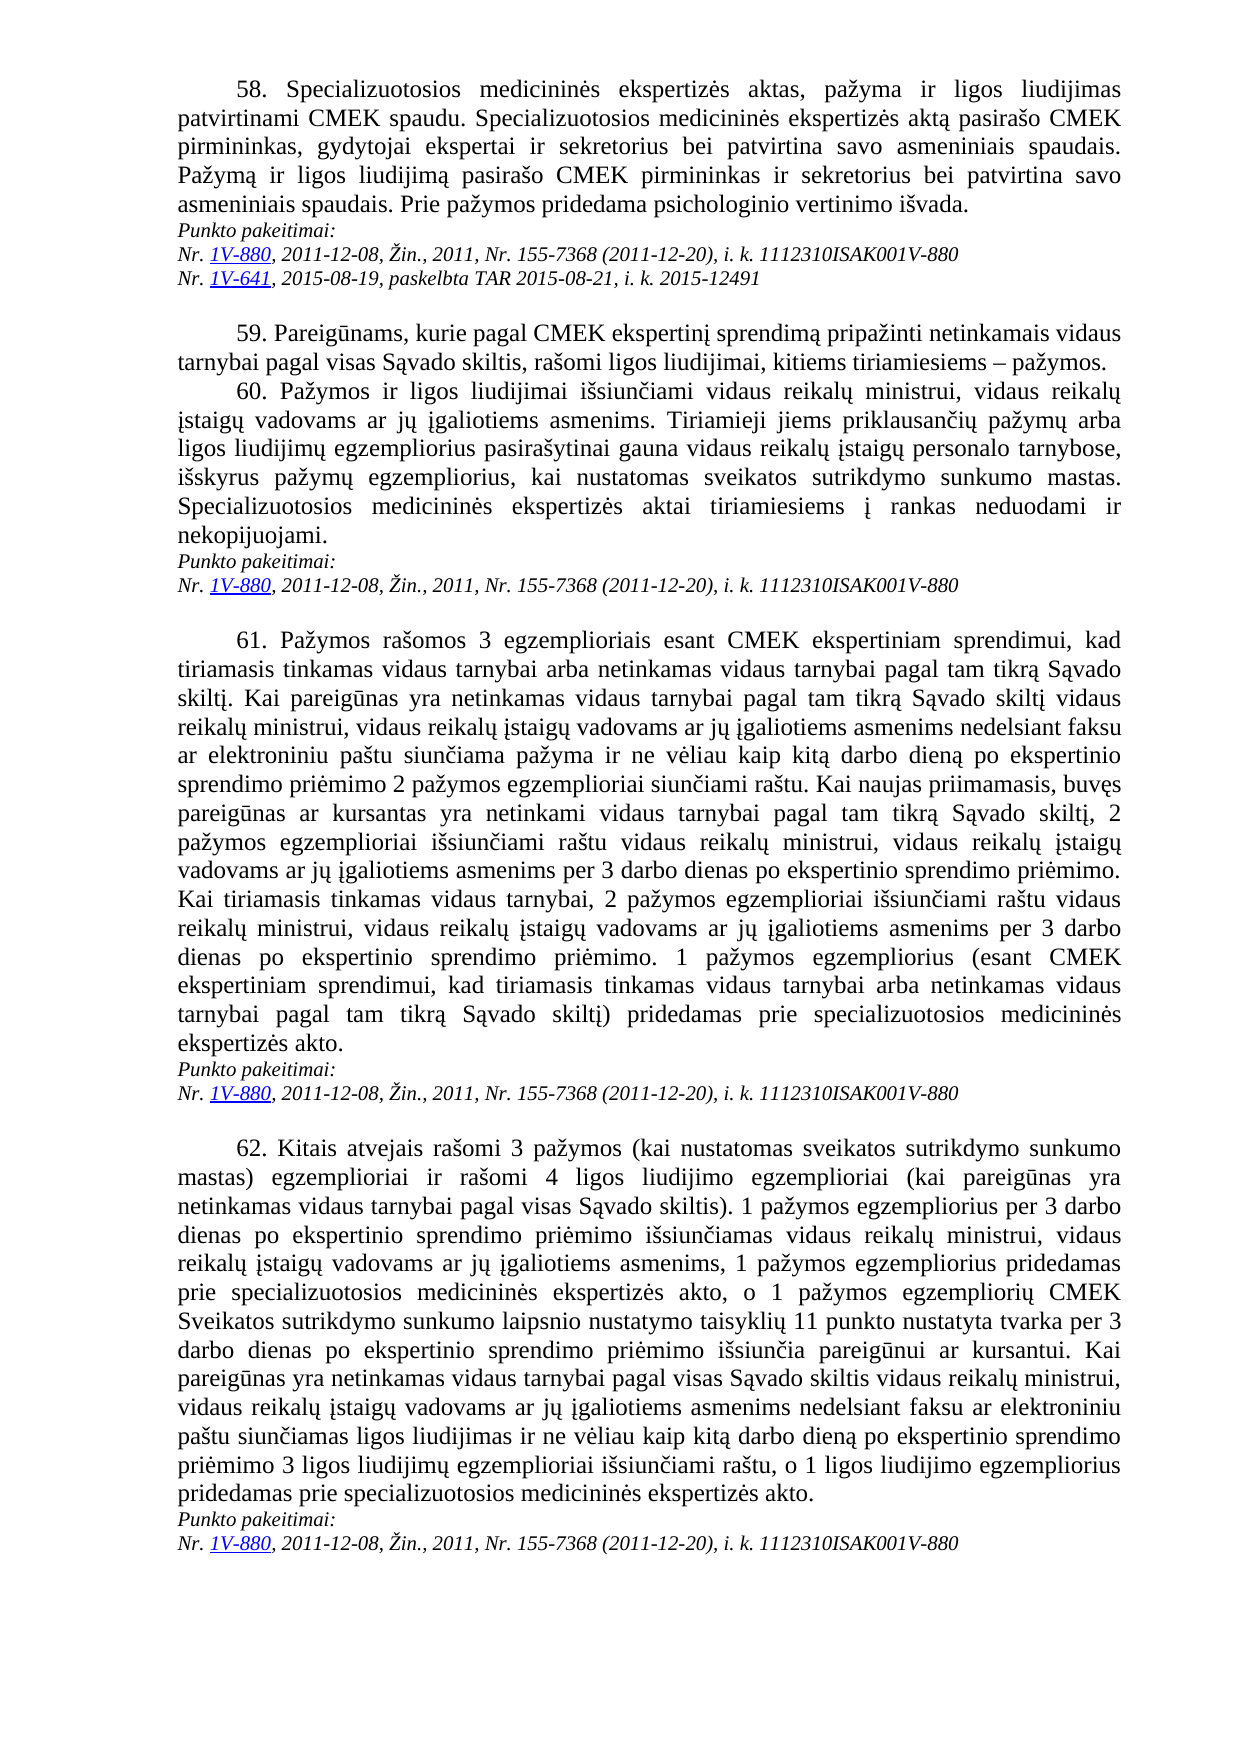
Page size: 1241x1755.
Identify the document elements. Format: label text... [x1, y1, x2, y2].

text Nr. 1V-641, 2015-08-19, paskelbta TAR 2015-08-21, i. k. 2015-12491 [177, 266, 1122, 290]
text 60. Pažymos ir ligos liudijimai išsiunčiami vidaus reikalų ministrui, vidaus reikalų įstaigų vadovams ar jų įgaliotiems asmenims. Tiriamieji jiems priklausančių pažymų arba ligos liudijimų egzempliorius pasirašytinai gauna vidaus reikalų įstaigų personalo tarnybose, išskyrus pažymų egzempliorius, kai nustatomas sveikatos sutrikdymo sunkumo mastas. Specializuotosios medicininės ekspertizės aktai tiriamiesiems į rankas neduodami ir nekopijuojami. [177, 376, 1122, 548]
text Nr. 1V-880, 2011-12-08, Žin., 2011, Nr. 155-7368 (2011-12-20), i. k. 1112310ISAK001V-880 [177, 1531, 1122, 1555]
text Punkto pakeitimai: [177, 1057, 1122, 1081]
text Punkto pakeitimai: [177, 1507, 1122, 1531]
text Nr. 1V-880, 2011-12-08, Žin., 2011, Nr. 155-7368 (2011-12-20), i. k. 1112310ISAK001V-880 [177, 242, 1122, 266]
text 59. Pareigūnams, kurie pagal CMEK ekspertinį sprendimą pripažinti netinkamais vidaus tarnybai pagal visas Sąvado skiltis, rašomi ligos liudijimai, kitiems tiriamiesiems – pažymos. [177, 318, 1122, 376]
text 61. Pažymos rašomos 3 egzemplioriais esant CMEK ekspertiniam sprendimui, kad tiriamasis tinkamas vidaus tarnybai arba netinkamas vidaus tarnybai pagal tam tikrą Sąvado skiltį. Kai pareigūnas yra netinkamas vidaus tarnybai pagal tam tikrą Sąvado skiltį vidaus reikalų ministrui, vidaus reikalų įstaigų vadovams ar jų įgaliotiems asmenims nedelsiant faksu ar elektroniniu paštu siunčiama pažyma ir ne vėliau kaip kitą darbo dieną po ekspertinio sprendimo priėmimo 2 pažymos egzemplioriai siunčiami raštu. Kai naujas priimamasis, buvęs pareigūnas ar kursantas yra netinkami vidaus tarnybai pagal tam tikrą Sąvado skiltį, 2 pažymos egzemplioriai išsiunčiami raštu vidaus reikalų ministrui, vidaus reikalų įstaigų vadovams ar jų įgaliotiems asmenims per 3 darbo dienas po ekspertinio sprendimo priėmimo. Kai tiriamasis tinkamas vidaus tarnybai, 2 pažymos egzemplioriai išsiunčiami raštu vidaus reikalų ministrui, vidaus reikalų įstaigų vadovams ar jų įgaliotiems asmenims per 3 darbo dienas po ekspertinio sprendimo priėmimo. 1 pažymos egzempliorius (esant CMEK ekspertiniam sprendimui, kad tiriamasis tinkamas vidaus tarnybai arba netinkamas vidaus tarnybai pagal tam tikrą Sąvado skiltį) pridedamas prie specializuotosios medicininės ekspertizės akto. [177, 625, 1122, 1057]
text Punkto pakeitimai: [177, 218, 1122, 242]
text Nr. 1V-880, 2011-12-08, Žin., 2011, Nr. 155-7368 (2011-12-20), i. k. 1112310ISAK001V-880 [177, 573, 1122, 597]
text 58. Specializuotosios medicininės ekspertizės aktas, pažyma ir ligos liudijimas patvirtinami CMEK spaudu. Specializuotosios medicininės ekspertizės aktą pasirašo CMEK pirmininkas, gydytojai ekspertai ir sekretorius bei patvirtina savo asmeniniais spaudais. Pažymą ir ligos liudijimą pasirašo CMEK pirmininkas ir sekretorius bei patvirtina savo asmeniniais spaudais. Prie pažymos pridedama psichologinio vertinimo išvada. [177, 74, 1122, 218]
text Punkto pakeitimai: [177, 548, 1122, 573]
text Nr. 1V-880, 2011-12-08, Žin., 2011, Nr. 155-7368 (2011-12-20), i. k. 1112310ISAK001V-880 [177, 1081, 1122, 1105]
text 62. Kitais atvejais rašomi 3 pažymos (kai nustatomas sveikatos sutrikdymo sunkumo mastas) egzemplioriai ir rašomi 4 ligos liudijimo egzemplioriai (kai pareigūnas yra netinkamas vidaus tarnybai pagal visas Sąvado skiltis). 1 pažymos egzempliorius per 3 darbo dienas po ekspertinio sprendimo priėmimo išsiunčiamas vidaus reikalų ministrui, vidaus reikalų įstaigų vadovams ar jų įgaliotiems asmenims, 1 pažymos egzempliorius pridedamas prie specializuotosios medicininės ekspertizės akto, o 1 pažymos egzempliorių CMEK Sveikatos sutrikdymo sunkumo laipsnio nustatymo taisyklių 11 punkto nustatyta tvarka per 3 darbo dienas po ekspertinio sprendimo priėmimo išsiunčia pareigūnui ar kursantui. Kai pareigūnas yra netinkamas vidaus tarnybai pagal visas Sąvado skiltis vidaus reikalų ministrui, vidaus reikalų įstaigų vadovams ar jų įgaliotiems asmenims nedelsiant faksu ar elektroniniu paštu siunčiamas ligos liudijimas ir ne vėliau kaip kitą darbo dieną po ekspertinio sprendimo priėmimo 3 ligos liudijimų egzemplioriai išsiunčiami raštu, o 1 ligos liudijimo egzempliorius pridedamas prie specializuotosios medicininės ekspertizės akto. [177, 1133, 1122, 1507]
